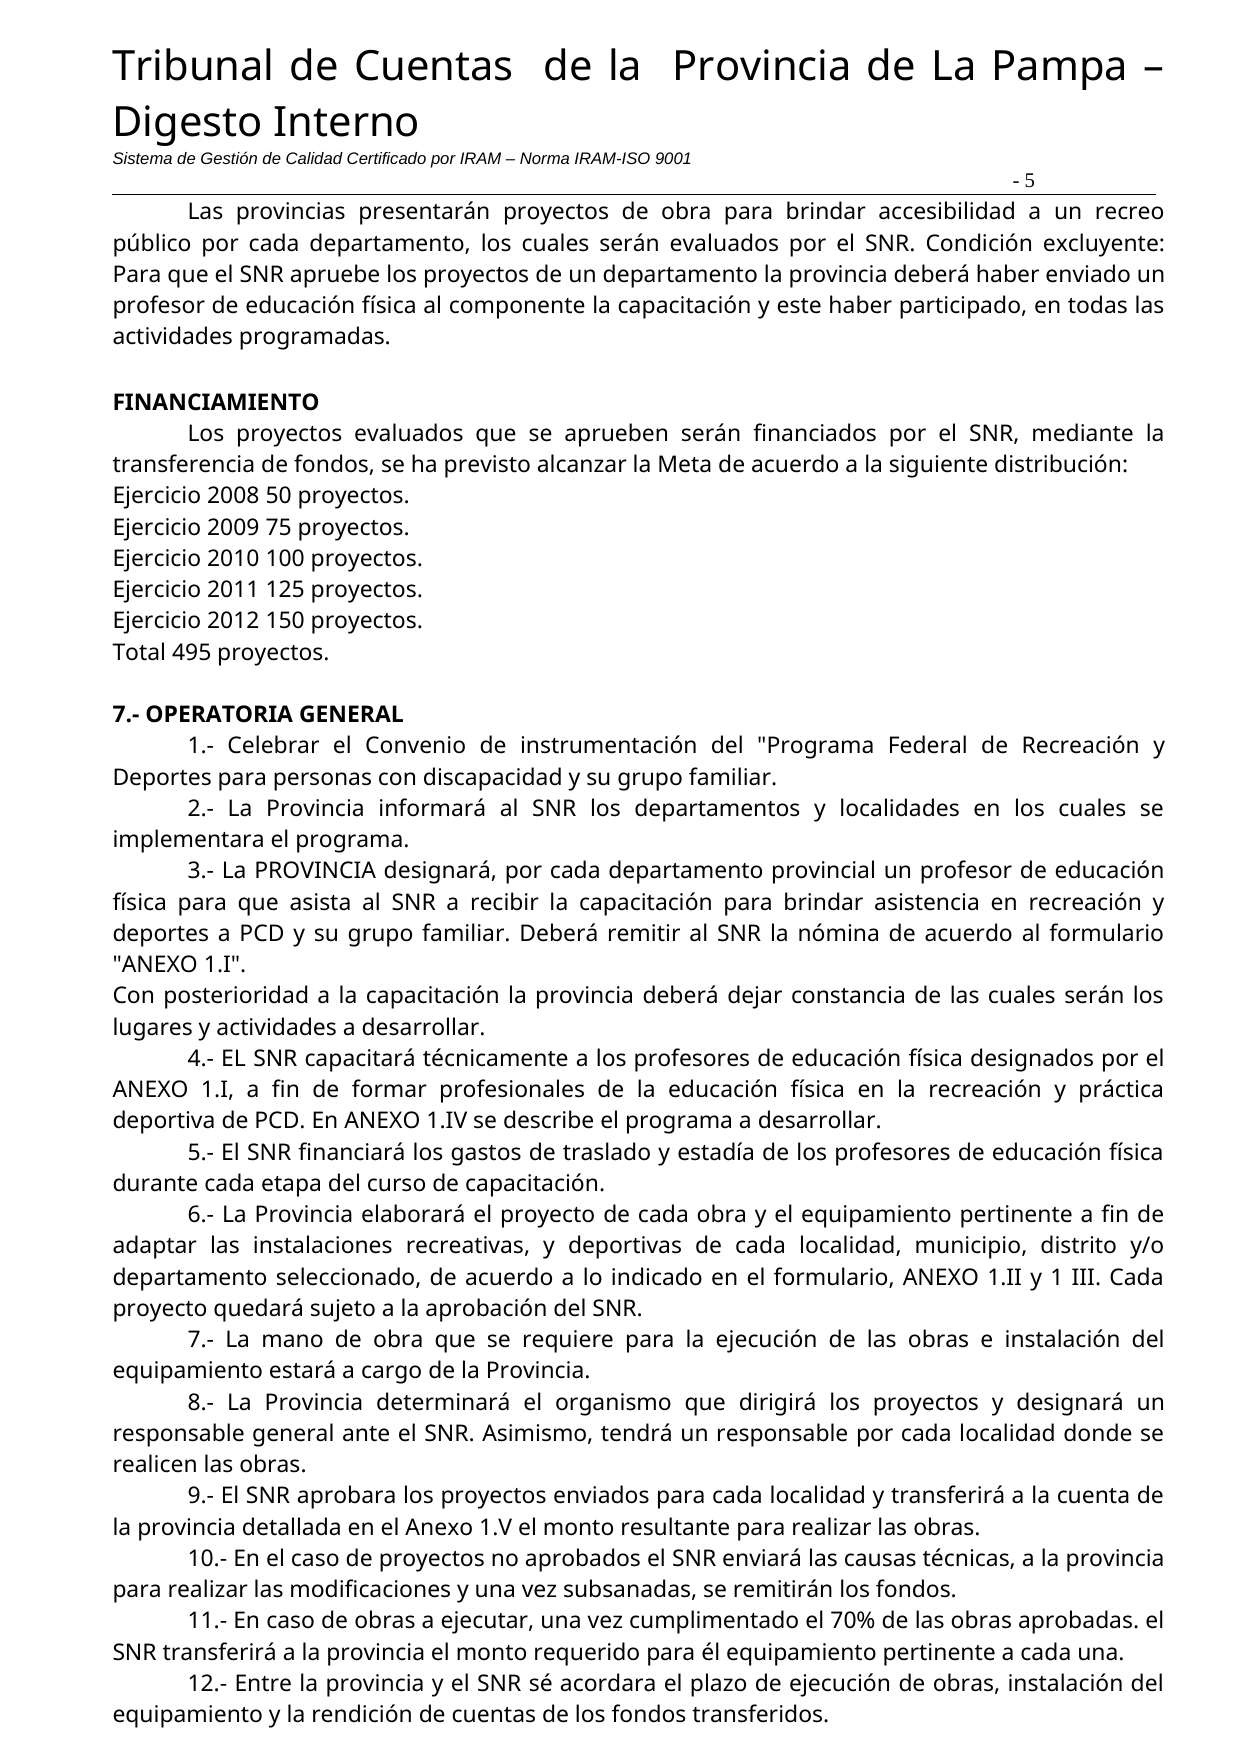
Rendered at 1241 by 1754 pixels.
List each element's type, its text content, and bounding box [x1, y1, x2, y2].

text 1.- Celebrar el Convenio de instrumentación del "Programa Federal de Recreación y Deportes para personas con discapacidad y su grupo familiar. [112, 729, 1166, 792]
text Las provincias presentarán proyectos de obra para brindar accesibilidad a un recreo público por cada departamento, los cuales serán evaluados por el SNR. Condición excluyente: Para que el SNR apruebe los proyectos de un departamento la provincia deberá haber enviado un profesor de educación física al componente la capacitación y este haber participado, en todas las actividades programadas. [112, 195, 1166, 352]
text 7.- OPERATORIA GENERAL [112, 698, 1166, 729]
text 3.- La PROVINCIA designará, por cada departamento provincial un profesor de educación física para que asista al SNR a recibir la capacitación para brindar asistencia en recreación y deportes a PCD y su grupo familiar. Deberá remitir al SNR la nómina de acuerdo al formulario "ANEXO 1.I". [112, 854, 1166, 979]
text Los proyectos evaluados que se aprueben serán financiados por el SNR, mediante la transferencia de fondos, se ha previsto alcanzar la Meta de acuerdo a la siguiente distribución: [112, 417, 1166, 479]
text Ejercicio 2012 150 proyectos. [112, 604, 1166, 636]
text 8.- La Provincia determinará el organismo que dirigirá los proyectos y designará un responsable general ante el SNR. Asimismo, tendrá un responsable por cada localidad donde se realicen las obras. [112, 1386, 1166, 1479]
text 4.- EL SNR capacitará técnicamente a los profesores de educación física designados por el ANEXO 1.I, a fin de formar profesionales de la educación física en la recreación y práctica deportiva de PCD. En ANEXO 1.IV se describe el programa a desarrollar. [112, 1042, 1166, 1136]
text 7.- La mano de obra que se requiere para la ejecución de las obras e instalación del equipamiento estará a cargo de la Provincia. [112, 1323, 1166, 1386]
text 11.- En caso de obras a ejecutar, una vez cumplimentado el 70% de las obras aprobadas. el SNR transferirá a la provincia el monto requerido para él equipamiento pertinente a cada una. [112, 1604, 1166, 1667]
text 12.- Entre la provincia y el SNR sé acordara el plazo de ejecución de obras, instalación del equipamiento y la rendición de cuentas de los fondos transferidos. [112, 1667, 1166, 1729]
text Ejercicio 2009 75 proyectos. [112, 511, 1166, 542]
text Total 495 proyectos. [112, 636, 1166, 667]
text 6.- La Provincia elaborará el proyecto de cada obra y el equipamiento pertinente a fin de adaptar las instalaciones recreativas, y deportivas de cada localidad, municipio, distrito y/o departamento seleccionado, de acuerdo a lo indicado en el formulario, ANEXO 1.II y 1 III. Cada proyecto quedará sujeto a la aprobación del SNR. [112, 1198, 1166, 1323]
text Ejercicio 2010 100 proyectos. [112, 542, 1166, 573]
text Ejercicio 2008 50 proyectos. [112, 479, 1166, 511]
text Ejercicio 2011 125 proyectos. [112, 573, 1166, 604]
text 9.- El SNR aprobara los proyectos enviados para cada localidad y transferirá a la cuenta de la provincia detallada en el Anexo 1.V el monto resultante para realizar las obras. [112, 1479, 1166, 1542]
text 2.- La Provincia informará al SNR los departamentos y localidades en los cuales se implementara el programa. [112, 792, 1166, 854]
text 5.- El SNR financiará los gastos de traslado y estadía de los profesores de educación física durante cada etapa del curso de capacitación. [112, 1136, 1166, 1198]
text Con posterioridad a la capacitación la provincia deberá dejar constancia de las cuales serán los lugares y actividades a desarrollar. [112, 979, 1166, 1042]
text 10.- En el caso de proyectos no aprobados el SNR enviará las causas técnicas, a la provincia para realizar las modificaciones y una vez subsanadas, se remitirán los fondos. [112, 1542, 1166, 1604]
text FINANCIAMIENTO [112, 386, 1166, 417]
